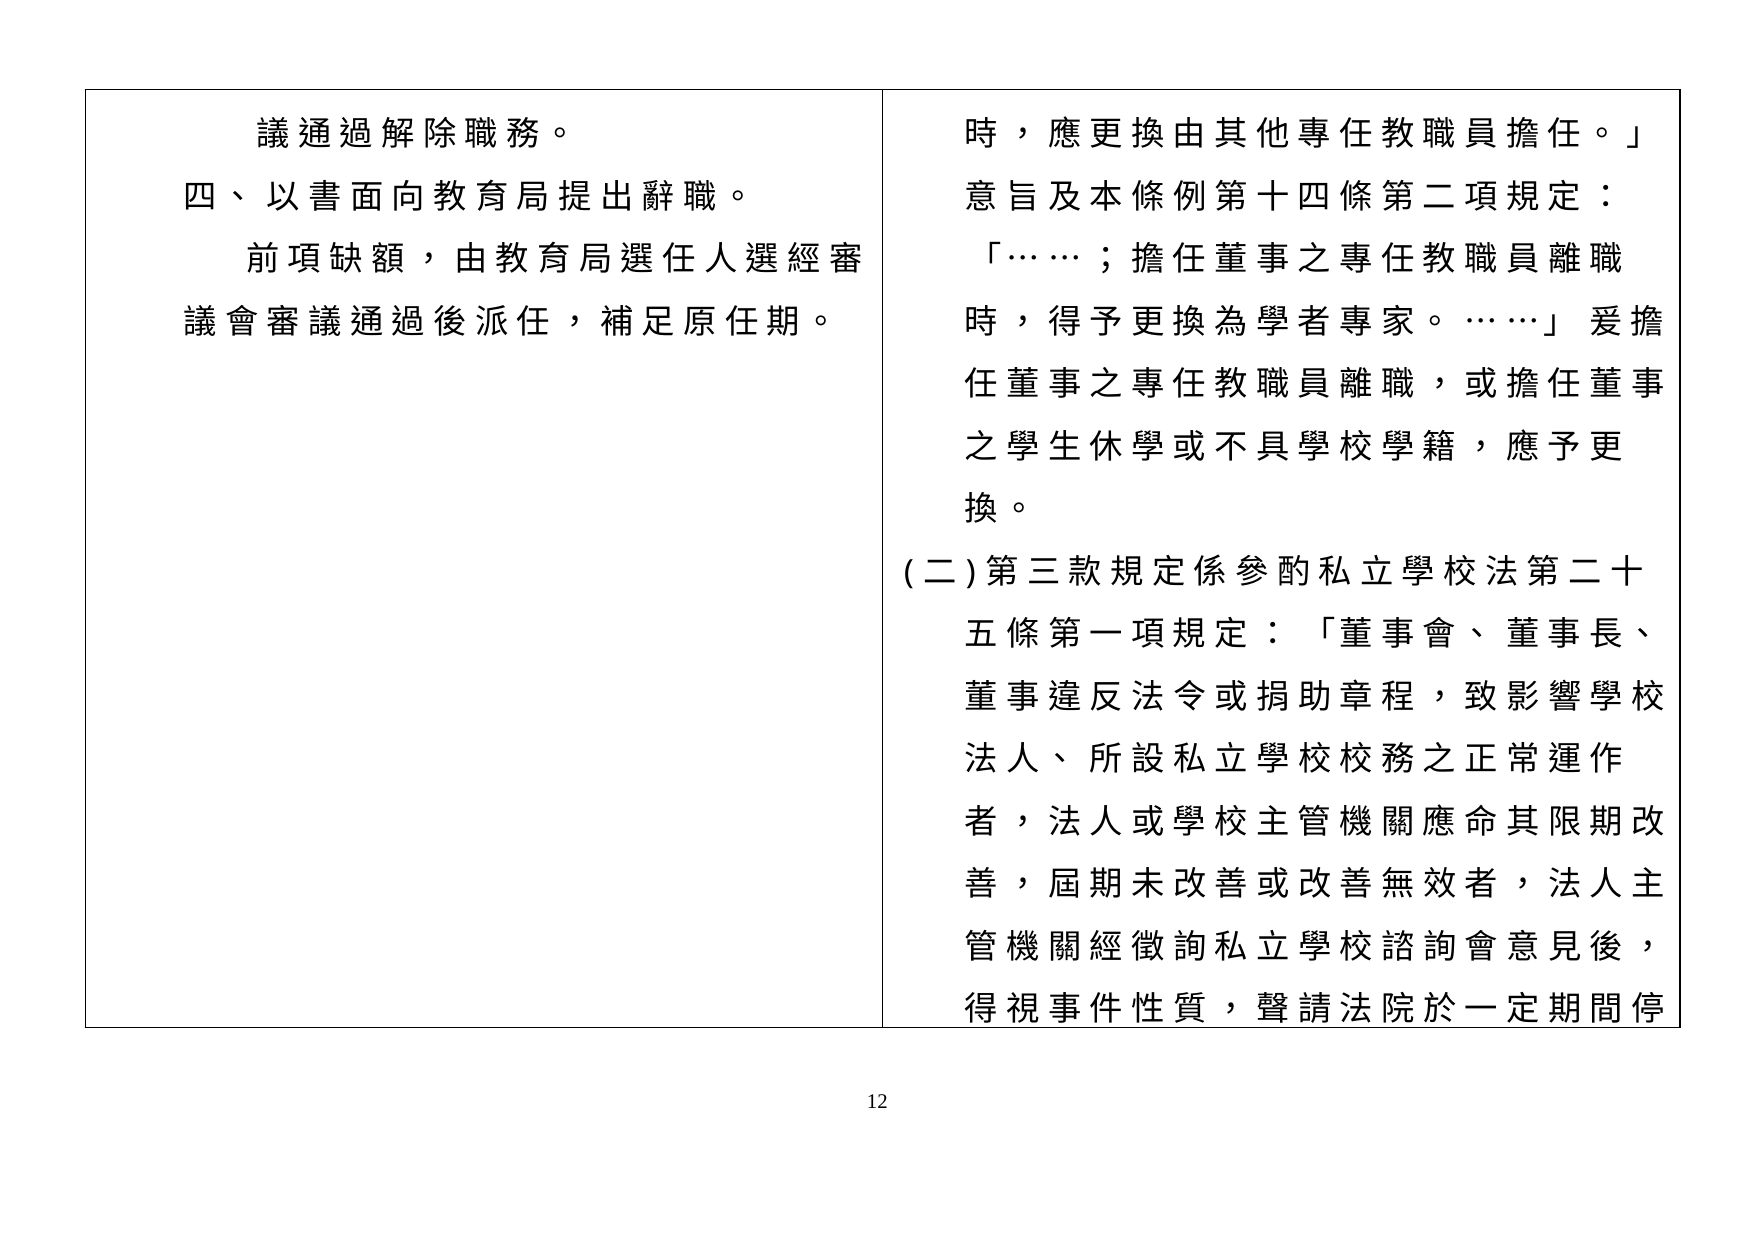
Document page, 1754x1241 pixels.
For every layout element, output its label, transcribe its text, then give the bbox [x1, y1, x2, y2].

table_cell 議通過解除職務。 四、以書面向教育局提出辭職。 前項缺額，由教育局選任人選經審議會審議通過後派任，補足原任期。 [86, 90, 882, 1027]
table_cell 時，應更換由其他專任教職員擔任。」意旨及本條例第十四條第二項規定：「……；擔任董事之專任教職員離職時，得予更換為學者專家。……」爰擔任董事之專任教職員離職，或擔任董事之學生休學或不具學校學籍，應予更換。 (二)第三款規定係參酌私立學校法第二十五條第一項規定：「董事會、董事長、董事違反法令或捐助章程，致影響學校法人、所設私立學校校務之正常運作者，法人或學校主管機關應命其限期改善，屆期未改善或改善無效者，法人主管機關經徵詢私立學校諮詢會意見後，得視事件性質，聲請法院於一定期間停 [883, 90, 1679, 1027]
